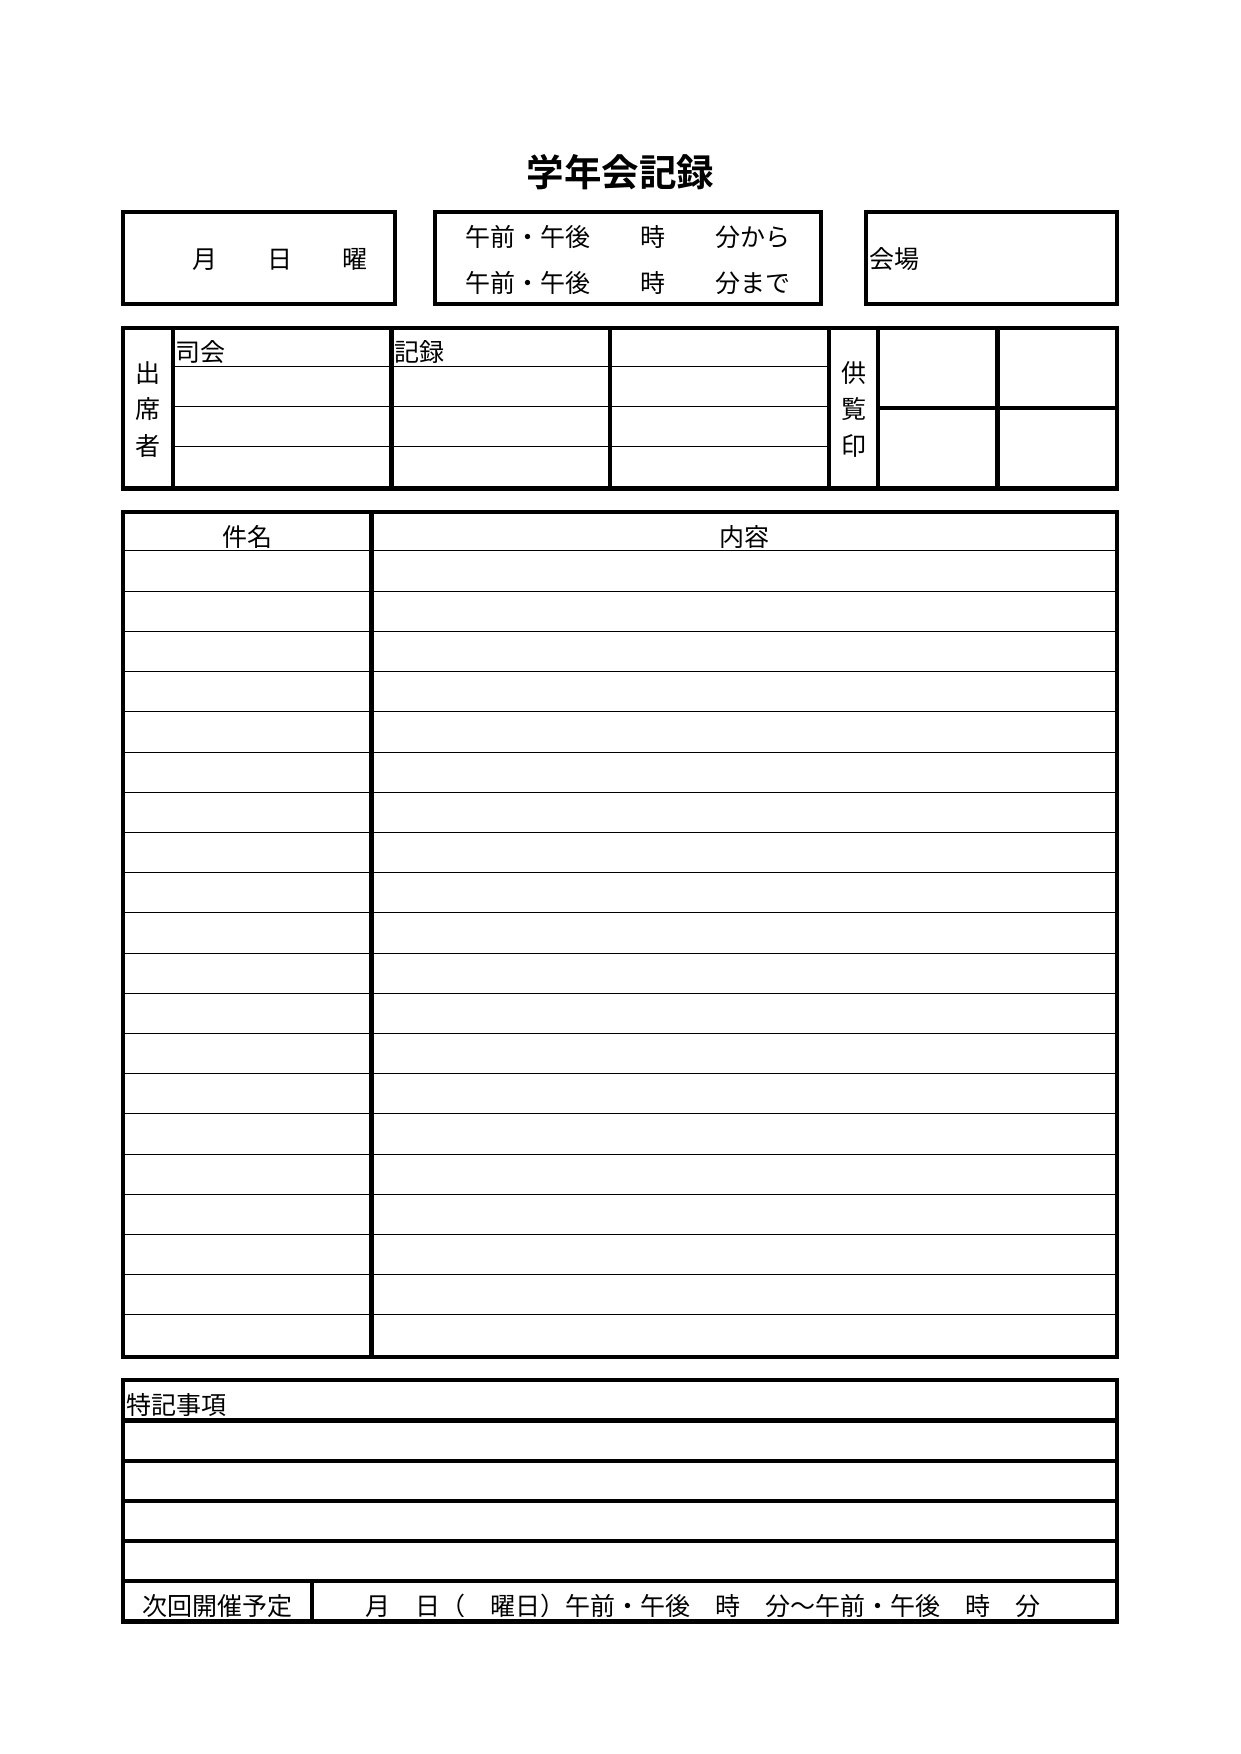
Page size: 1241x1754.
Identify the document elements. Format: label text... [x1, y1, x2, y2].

table_cell [125, 873, 369, 912]
table_cell [123, 491, 1117, 510]
table_cell [374, 1195, 1115, 1234]
table_cell [374, 1114, 1115, 1153]
table_cell [394, 367, 608, 406]
table_cell [374, 913, 1115, 952]
table_cell [374, 753, 1115, 792]
table_cell 月 日（ 曜日）午前・午後 時 分～午前・午後 時 分 [314, 1583, 1115, 1619]
table_cell 記録 [394, 330, 608, 366]
table_cell [125, 1275, 369, 1314]
table_cell [125, 1315, 369, 1354]
table_cell [125, 551, 369, 591]
table_cell [374, 672, 1115, 711]
table_cell [123, 302, 1117, 326]
table_cell [125, 1423, 1115, 1458]
table_cell [880, 410, 995, 486]
table_header 月 日 曜 [125, 214, 393, 302]
table_cell [125, 1074, 369, 1113]
table_cell 件名 [125, 514, 369, 550]
table_cell [125, 954, 369, 993]
table_cell [612, 330, 827, 366]
table_cell [125, 632, 369, 671]
table_cell [125, 672, 369, 711]
table_cell [374, 1275, 1115, 1314]
table_cell [394, 447, 608, 486]
table_cell [374, 632, 1115, 671]
table_cell 特記事項 [125, 1382, 1115, 1418]
table_cell 司会 [175, 330, 389, 366]
table_cell [374, 1315, 1115, 1354]
table_header [823, 210, 864, 302]
table_cell 内容 [374, 514, 1115, 550]
table_cell [374, 1074, 1115, 1113]
table_cell [125, 1543, 1115, 1579]
table_cell [374, 551, 1115, 591]
table_cell [374, 873, 1115, 912]
table_cell 供覧印 [831, 330, 876, 486]
table_cell [374, 954, 1115, 993]
table_cell [123, 1359, 1117, 1378]
table_cell [394, 407, 608, 446]
table_cell [125, 592, 369, 631]
table_cell [1000, 410, 1115, 486]
table_cell [125, 793, 369, 832]
table_cell [125, 913, 369, 952]
table_cell [374, 994, 1115, 1033]
table_cell [175, 447, 389, 486]
table_cell [125, 1034, 369, 1073]
table_cell [374, 592, 1115, 631]
table_cell [125, 712, 369, 751]
table_cell [1000, 330, 1115, 406]
table_cell [125, 1503, 1115, 1539]
table_cell 次回開催予定 [125, 1583, 310, 1619]
table_cell [125, 833, 369, 872]
table_cell [374, 1155, 1115, 1194]
table_cell [125, 753, 369, 792]
table_cell [880, 330, 995, 406]
table_cell [125, 1155, 369, 1194]
table_cell [612, 367, 827, 406]
table_cell [125, 994, 369, 1033]
table_cell 出席者 [125, 330, 171, 486]
table_cell [374, 1034, 1115, 1073]
table_cell 午前・午後 時 分まで [437, 256, 819, 302]
table_cell [374, 712, 1115, 751]
table_cell [374, 833, 1115, 872]
table_cell [125, 1463, 1115, 1499]
table_cell [374, 1235, 1115, 1274]
table_cell [612, 407, 827, 446]
table_header [397, 210, 433, 302]
table_cell [175, 407, 389, 446]
table_cell [612, 447, 827, 486]
title 学年会記録 [118, 143, 1122, 197]
table_header 会場 [868, 214, 1115, 302]
table_cell [125, 1195, 369, 1234]
table_cell [374, 793, 1115, 832]
table_cell [175, 367, 389, 406]
table_cell [125, 1114, 369, 1153]
table_cell [125, 1235, 369, 1274]
table_header 午前・午後 時 分から [437, 214, 819, 256]
